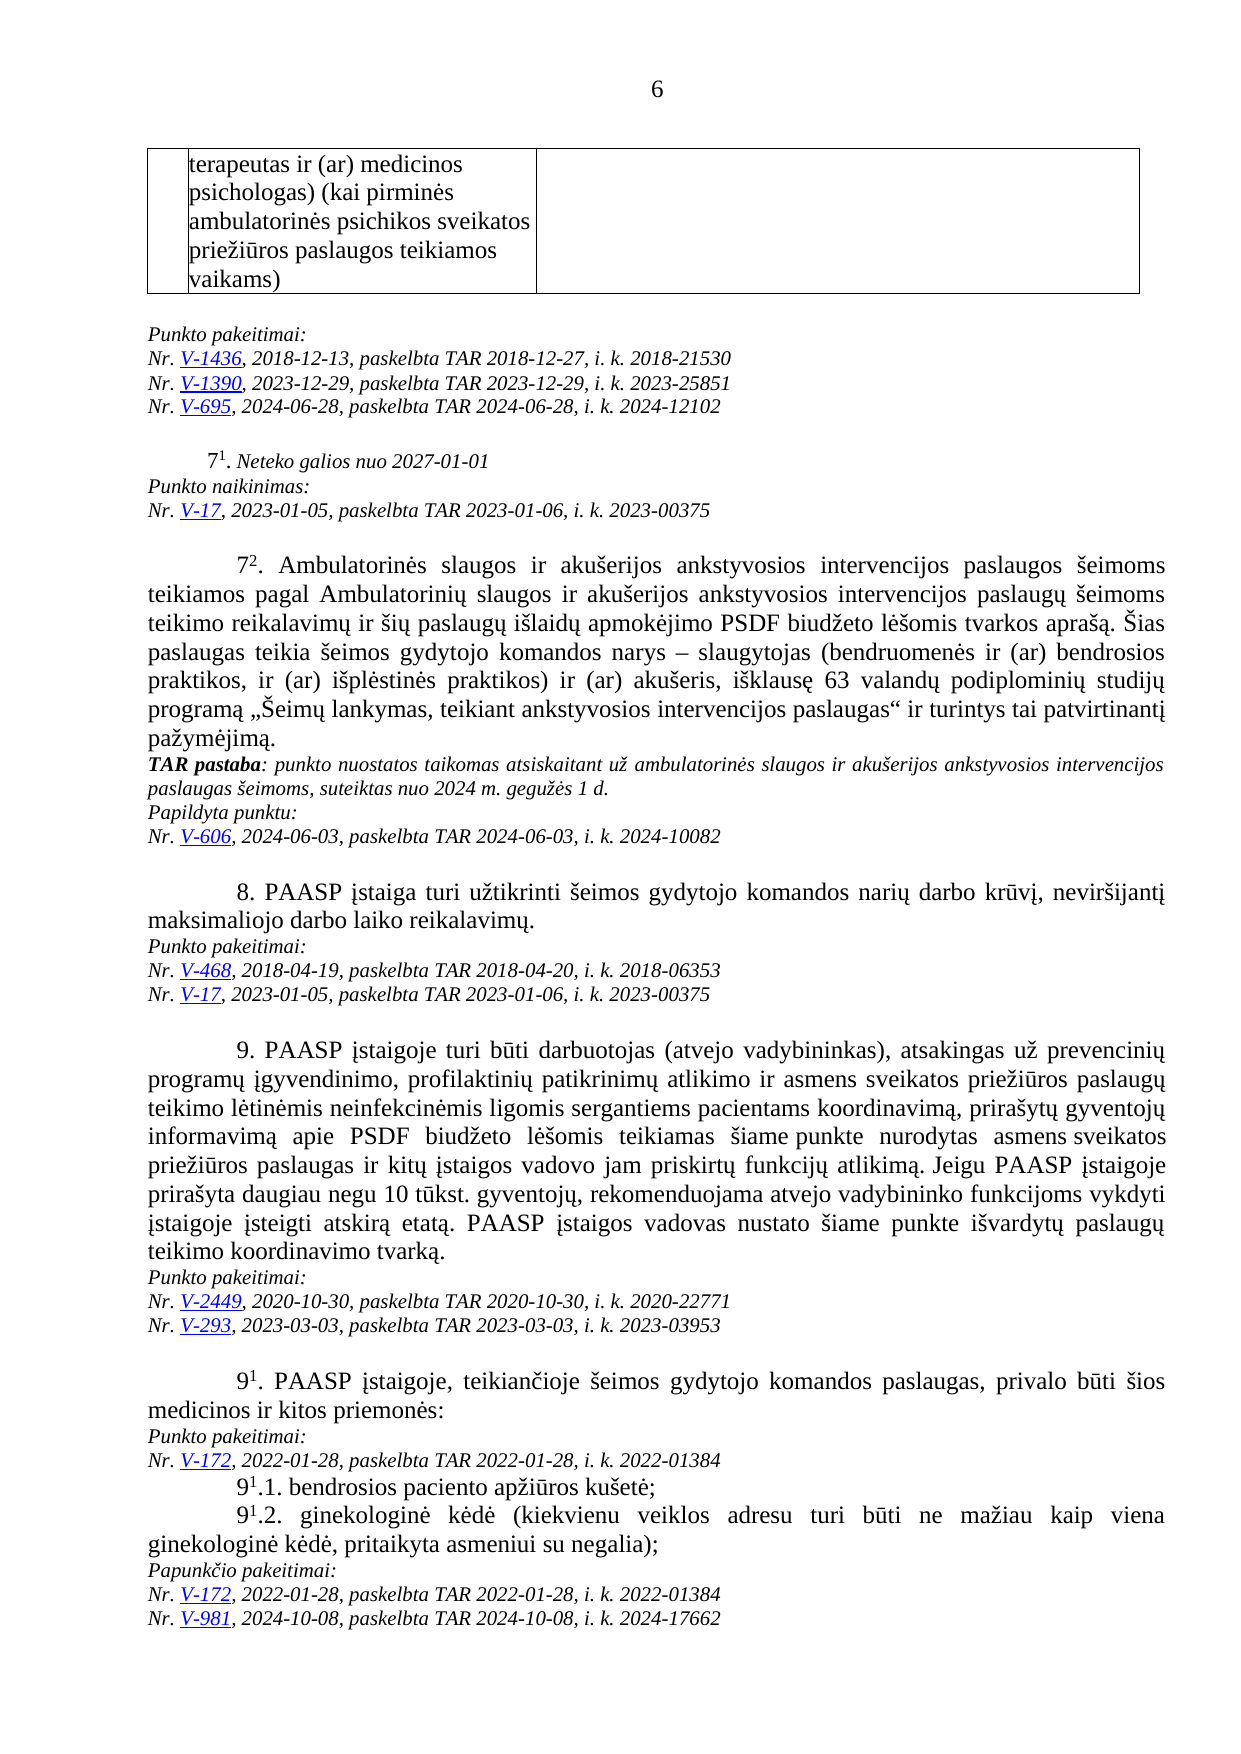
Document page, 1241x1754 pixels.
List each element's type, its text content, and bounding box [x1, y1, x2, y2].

table_cell 9 [148, 149, 188, 292]
text Punkto pakeitimai: [148, 934, 1166, 958]
text Punkto pakeitimai: [148, 322, 1166, 346]
text Papildyta punktu: [148, 800, 1166, 824]
table_cell [537, 149, 1139, 292]
text Nr. V-468, 2018-04-19, paskelbta TAR 2018-04-20, i. k. 2018-06353 [148, 958, 1166, 982]
text 8. PAASP įstaiga turi užtikrinti šeimos gydytojo komandos narių darbo krūvį, neviršijantį maksimaliojo darbo laiko reikalavimų. [148, 877, 1166, 934]
text Punkto pakeitimai: [148, 1424, 1166, 1448]
text 72. Ambulatorinės slaugos ir akušerijos ankstyvosios intervencijos paslaugos šeimoms teikiamos pagal Ambulatorinių slaugos ir akušerijos ankstyvosios intervencijos paslaugų šeimoms teikimo reikalavimų ir šių paslaugų išlaidų apmokėjimo PSDF biudžeto lėšomis tvarkos aprašą. Šias paslaugas teikia šeimos gydytojo komandos narys – slaugytojas (bendruomenės ir (ar) bendrosios praktikos, ir (ar) išplėstinės praktikos) ir (ar) akušeris, išklausę 63 valandų podiplominių studijų programą „Šeimų lankymas, teikiant ankstyvosios intervencijos paslaugas“ ir turintys tai patvirtinantį pažymėjimą. [148, 551, 1166, 752]
text Nr. V-981, 2024-10-08, paskelbta TAR 2024-10-08, i. k. 2024-17662 [148, 1606, 1166, 1630]
text Nr. V-17, 2023-01-05, paskelbta TAR 2023-01-06, i. k. 2023-00375 [148, 982, 1166, 1006]
text 91. PAASP įstaigoje, teikiančioje šeimos gydytojo komandos paslaugas, privalo būti šios medicinos ir kitos priemonės: [148, 1366, 1166, 1424]
text Nr. V-2449, 2020-10-30, paskelbta TAR 2020-10-30, i. k. 2020-22771 [148, 1289, 1166, 1313]
text Nr. V-293, 2023-03-03, paskelbta TAR 2023-03-03, i. k. 2023-03953 [148, 1313, 1166, 1337]
text Papunkčio pakeitimai: [148, 1558, 1166, 1582]
text 91.1. bendrosios paciento apžiūros kušetė; [148, 1472, 1166, 1501]
text Nr. V-606, 2024-06-03, paskelbta TAR 2024-06-03, i. k. 2024-10082 [148, 824, 1166, 848]
text Nr. V-695, 2024-06-28, paskelbta TAR 2024-06-28, i. k. 2024-12102 [148, 394, 1166, 418]
text Nr. V-1436, 2018-12-13, paskelbta TAR 2018-12-27, i. k. 2018-21530 [148, 346, 1166, 370]
text TAR pastaba: punkto nuostatos taikomas atsiskaitant už ambulatorinės slaugos ir akušerijos ankstyvosios intervencijos paslaugas šeimoms, suteiktas nuo 2024 m. gegužės 1 d. [148, 752, 1166, 800]
text 71. Neteko galios nuo 2027-01-01 [148, 447, 1166, 474]
text Nr. V-1390, 2023-12-29, paskelbta TAR 2023-12-29, i. k. 2023-25851 [148, 370, 1166, 394]
text Punkto pakeitimai: [148, 1265, 1166, 1289]
table_cell [1140, 148, 1149, 292]
text 9. PAASP įstaigoje turi būti darbuotojas (atvejo vadybininkas), atsakingas už prevencinių programų įgyvendinimo, profilaktinių patikrinimų atlikimo ir asmens sveikatos priežiūros paslaugų teikimo lėtinėmis neinfekcinėmis ligomis sergantiems pacientams koordinavimą, prirašytų gyventojų informavimą apie PSDF biudžeto lėšomis teikiamas šiame punkte nurodytas asmens sveikatos priežiūros paslaugas ir kitų įstaigos vadovo jam priskirtų funkcijų atlikimą. Jeigu PAASP įstaigoje prirašyta daugiau negu 10 tūkst. gyventojų, rekomenduojama atvejo vadybininko funkcijoms vykdyti įstaigoje įsteigti atskirą etatą. PAASP įstaigos vadovas nustato šiame punkte išvardytų paslaugų teikimo koordinavimo tvarką. [148, 1035, 1166, 1265]
text Nr. V-172, 2022-01-28, paskelbta TAR 2022-01-28, i. k. 2022-01384 [148, 1448, 1166, 1472]
table_cell terapeutas ir (ar) medicinos psichologas) (kai pirminės ambulatorinės psichikos sveikatos priežiūros paslaugos teikiamos vaikams) [189, 149, 536, 292]
text Punkto naikinimas: [148, 474, 1166, 498]
text Nr. V-17, 2023-01-05, paskelbta TAR 2023-01-06, i. k. 2023-00375 [148, 498, 1166, 522]
text 91.2. ginekologinė kėdė (kiekvienu veiklos adresu turi būti ne mažiau kaip viena ginekologinė kėdė, pritaikyta asmeniui su negalia); [148, 1501, 1166, 1558]
text Nr. V-172, 2022-01-28, paskelbta TAR 2022-01-28, i. k. 2022-01384 [148, 1582, 1166, 1606]
